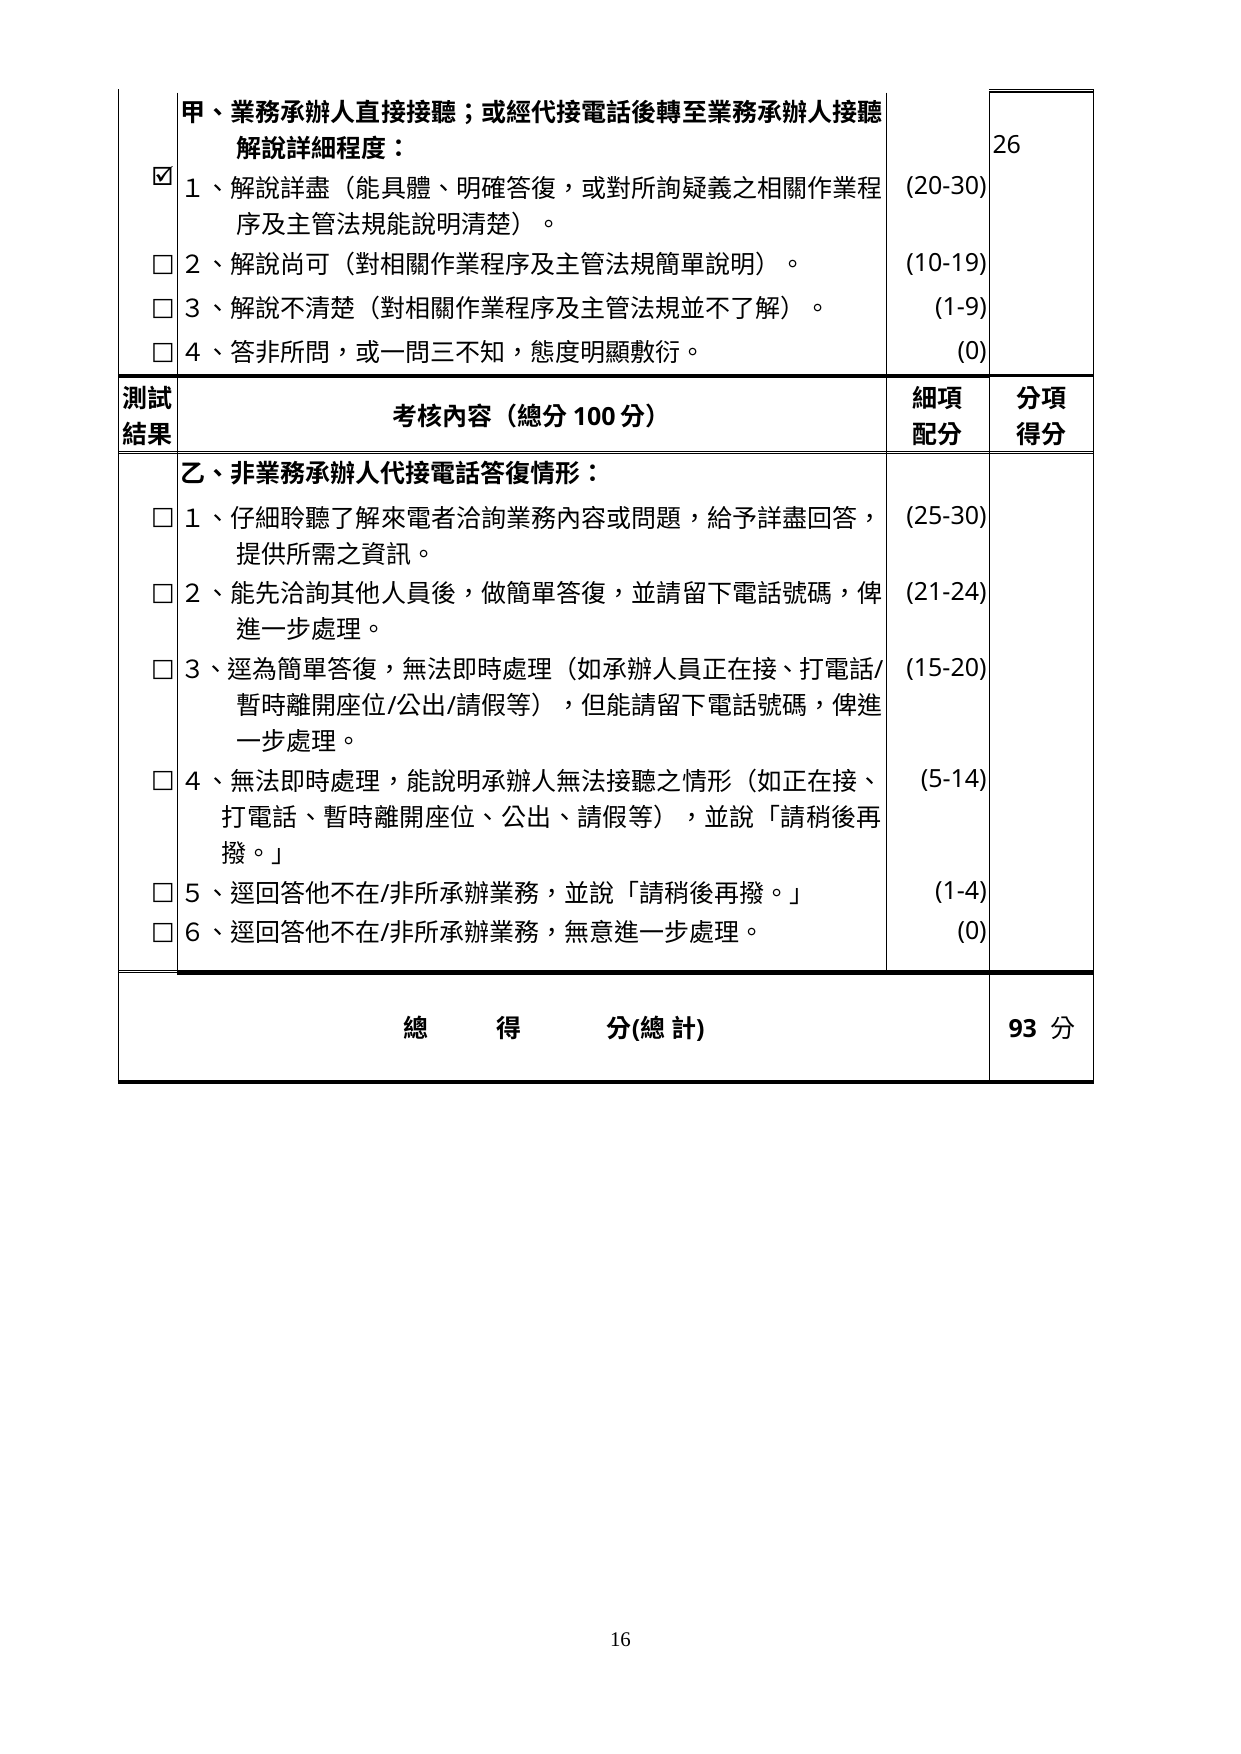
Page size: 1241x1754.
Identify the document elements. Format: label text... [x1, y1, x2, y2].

table_cell [886, 89, 989, 165]
table_cell 測試 結果 [119, 378, 177, 451]
table_cell ５、逕回答他不在/非所承辦業務，並說「請稍後再撥。」 [178, 870, 886, 909]
table_cell □ [119, 286, 177, 329]
table_cell ３、解說不清楚（對相關作業程序及主管法規並不了解）。 [178, 286, 886, 329]
table_cell ６、逕回答他不在/非所承辦業務，無意進一步處理。 [178, 909, 886, 970]
table_cell [119, 454, 177, 495]
table_cell 分項 得分 [990, 377, 1093, 451]
table_cell 細項 配分 [887, 378, 989, 451]
table_cell □ [119, 646, 177, 758]
table_cell ４、答非所問，或一問三不知，態度明顯敷衍。 [178, 329, 886, 374]
table_cell □ [119, 758, 177, 870]
table_cell １、仔細聆聽了解來電者洽詢業務內容或問題，給予詳盡回答，提供所需之資訊。 [178, 495, 886, 571]
table_cell (1-9) [887, 286, 989, 329]
table_cell (10-19) [887, 241, 989, 286]
table_cell ２、解說尚可（對相關作業程序及主管法規簡單說明）。 [178, 241, 886, 286]
table_cell (5-14) [887, 758, 989, 870]
table_cell 26 [990, 93, 1093, 374]
table_cell 總 得 分(總 計) [119, 973, 989, 1079]
table_cell (0) [887, 329, 989, 374]
table_cell  [119, 165, 177, 241]
table_cell [887, 454, 989, 495]
table_cell ４、無法即時處理，能說明承辦人無法接聽之情形（如正在接、打電話、暫時離開座位、公出、請假等），並說「請稍後再撥。」 [178, 758, 886, 870]
table_cell (20-30) [887, 165, 989, 241]
table_cell □ [119, 329, 177, 374]
table_cell 乙、非業務承辦人代接電話答復情形： [178, 454, 886, 495]
table_cell [990, 454, 1093, 970]
table_cell □ [119, 870, 177, 909]
table_cell □ [119, 241, 177, 286]
table_cell (1-4) [887, 870, 989, 909]
table_cell (25-30) [887, 495, 989, 571]
table_cell (15-20) [887, 646, 989, 758]
table_cell (0) [887, 909, 989, 970]
table_cell ２、能先洽詢其他人員後，做簡單答復，並請留下電話號碼，俾進一步處理。 [178, 571, 886, 646]
table_cell 考核內容（總分100分） [178, 378, 886, 451]
table_cell 甲、業務承辦人直接接聽；或經代接電話後轉至業務承辦人接聽解說詳細程度： [177, 89, 886, 165]
table_cell (21-24) [887, 571, 989, 646]
table_cell □ [119, 909, 177, 970]
table_cell □ [119, 495, 177, 571]
table_cell １、解說詳盡（能具體、明確答復，或對所詢疑義之相關作業程序及主管法規能說明清楚）。 [178, 165, 886, 241]
table_cell [119, 89, 177, 165]
table_cell ３、逕為簡單答復，無法即時處理（如承辦人員正在接、打電話/暫時離開座位/公出/請假等），但能請留下電話號碼，俾進一步處理。 [178, 646, 886, 758]
table_cell □ [119, 571, 177, 646]
table_cell 93 分 [990, 975, 1093, 1079]
